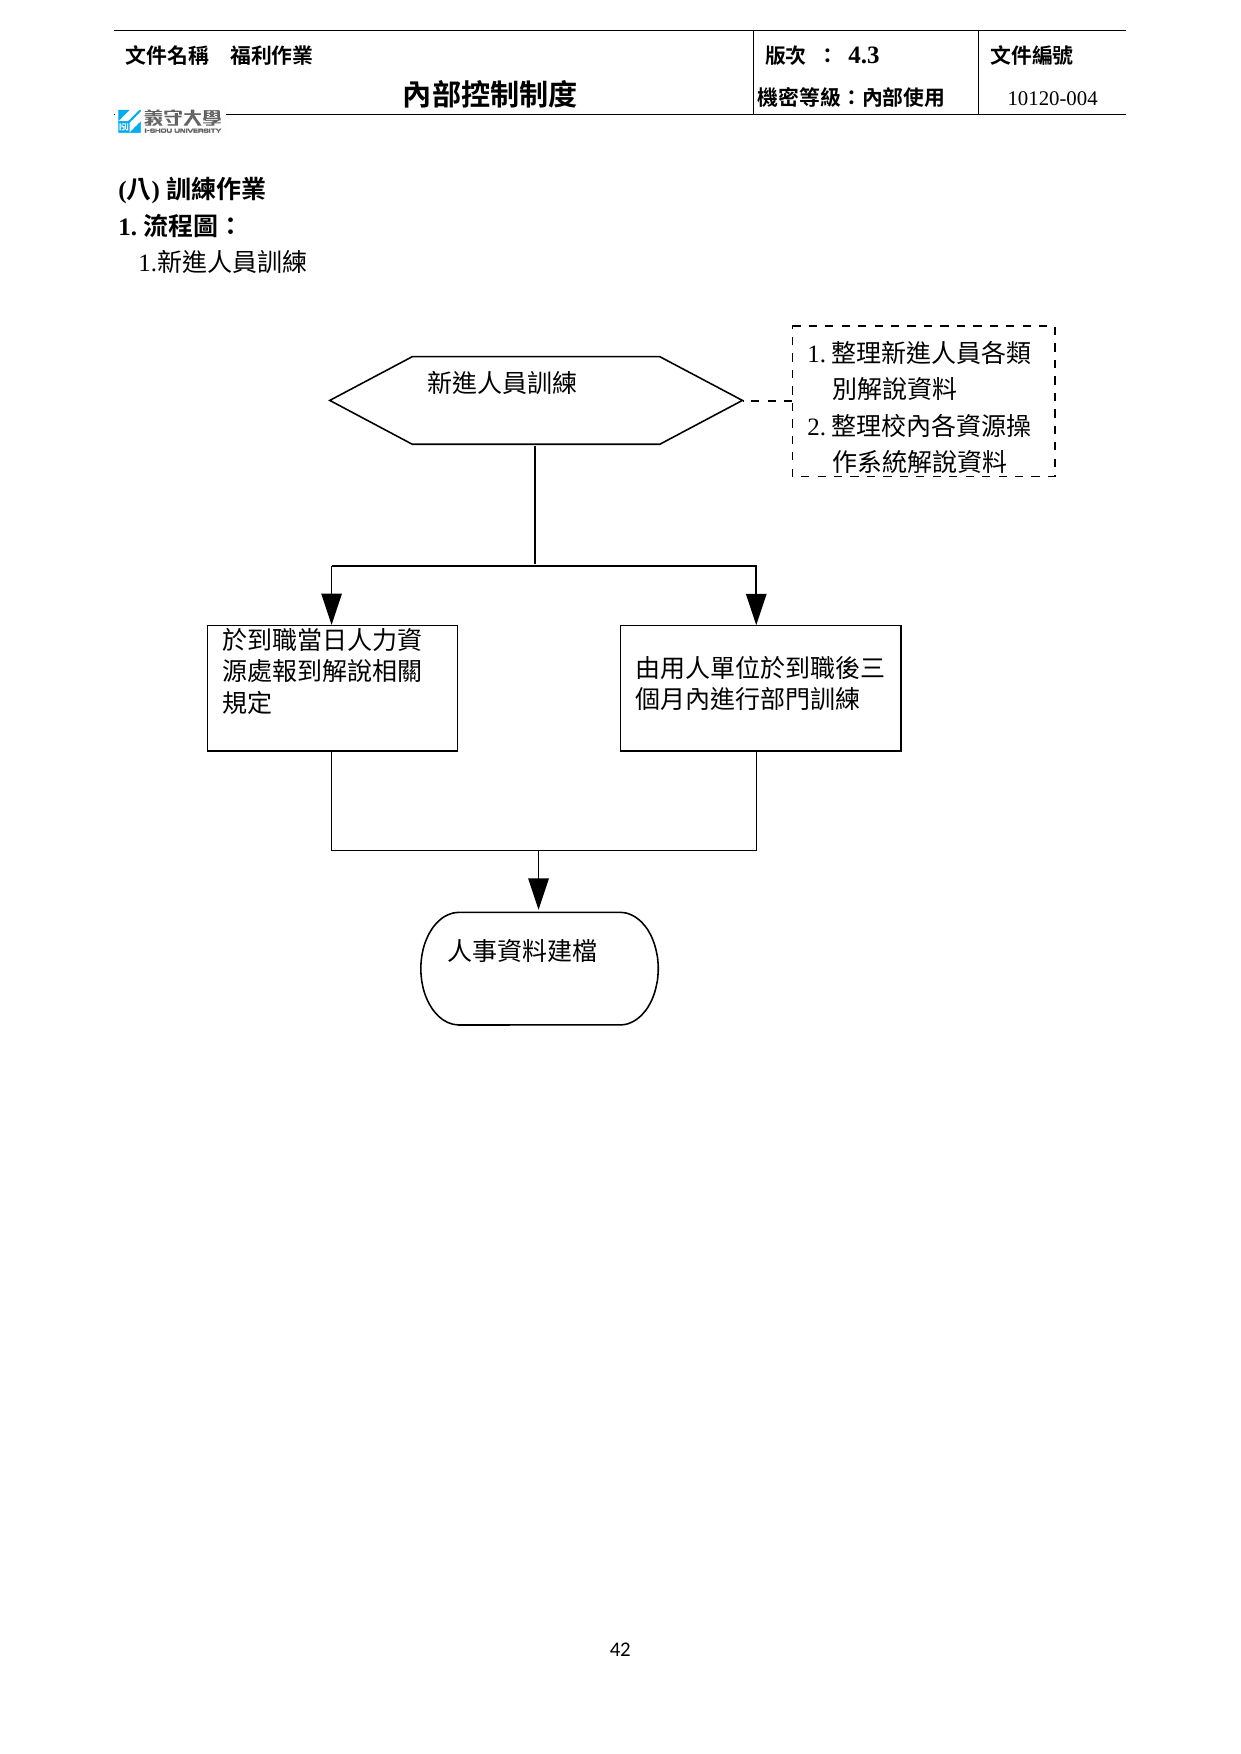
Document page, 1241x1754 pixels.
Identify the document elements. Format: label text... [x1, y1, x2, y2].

subtitle (八) 訓練作業 [118, 169, 1122, 205]
text 1. 流程圖： [118, 205, 1122, 243]
text 1.新進人員訓練 [138, 243, 1122, 279]
